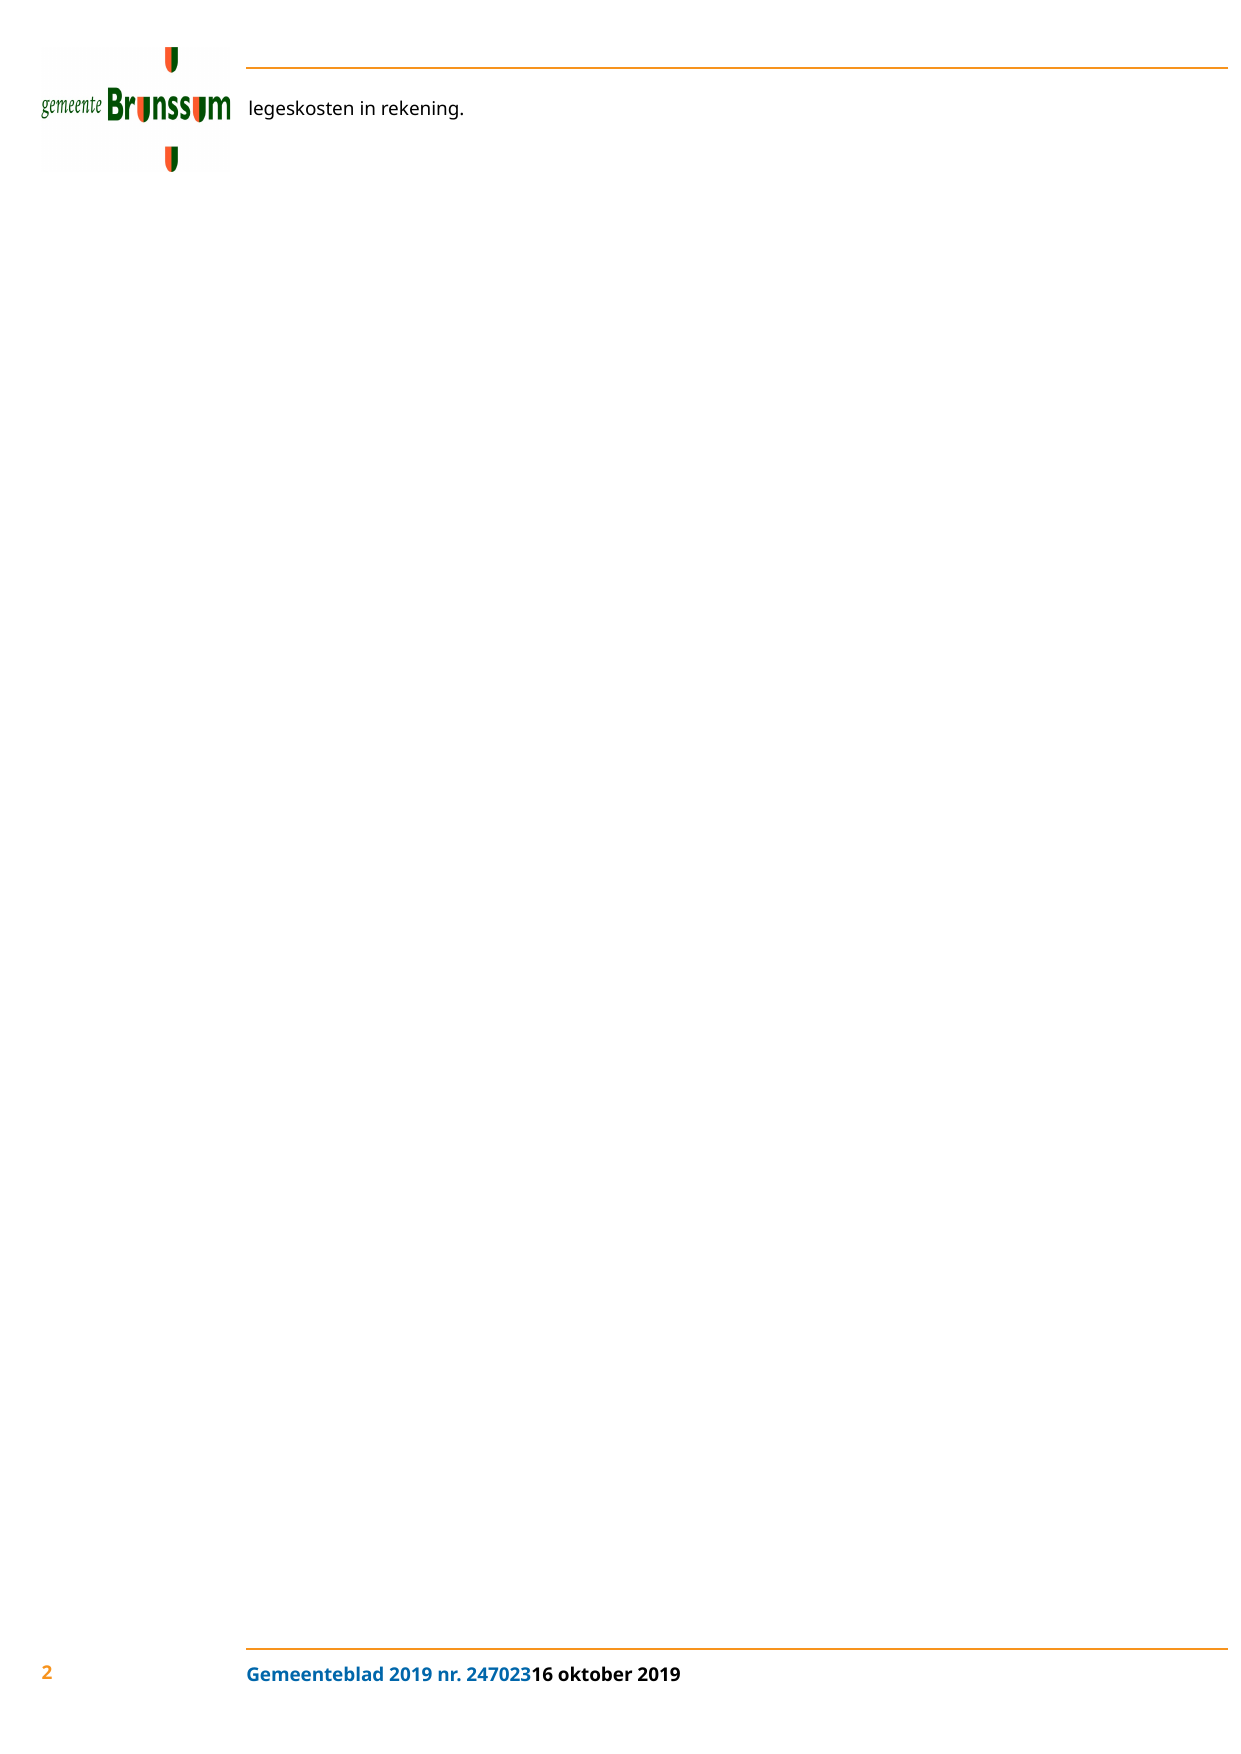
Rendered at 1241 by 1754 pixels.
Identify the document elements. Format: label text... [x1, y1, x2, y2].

text legeskosten in rekening. [248, 95, 1152, 121]
picture [41, 47, 231, 172]
